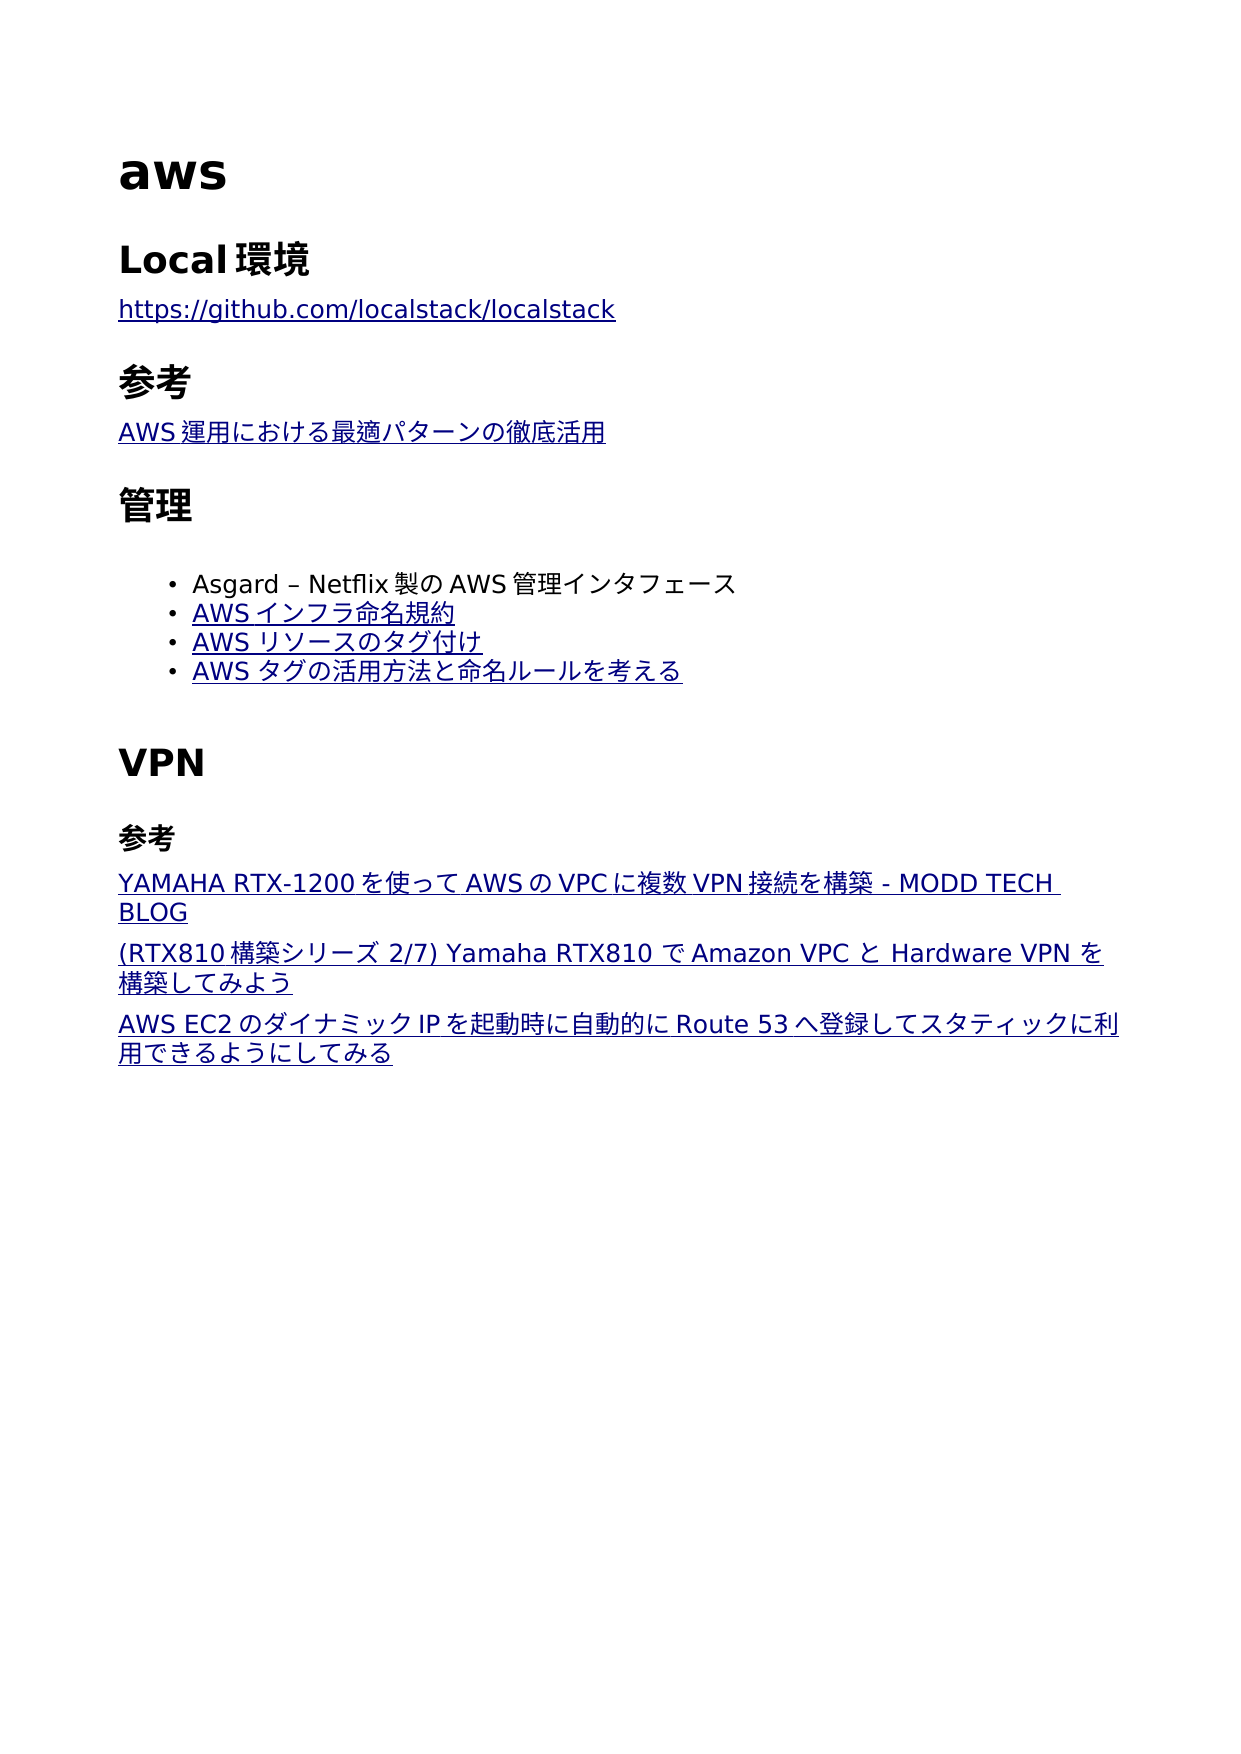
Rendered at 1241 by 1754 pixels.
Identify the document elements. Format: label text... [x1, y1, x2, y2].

list AWS タグの活用方法と命名ルールを考える [177, 658, 1122, 687]
text (RTX810構築シリーズ 2/7) Yamaha RTX810 でAmazon VPC と Hardware VPN を構築してみよう [118, 940, 1122, 998]
list AWSインフラ命名規約 [177, 599, 1122, 628]
subtitle aws [118, 143, 1122, 201]
text https://github.com/localstack/localstack [118, 295, 1122, 324]
text AWS EC2のダイナミックIPを起動時に自動的にRoute 53へ登録してスタティックに利用できるようにしてみる [118, 1011, 1122, 1069]
subtitle 参考 [118, 362, 1122, 405]
list AWS リソースのタグ付け [177, 628, 1122, 658]
subtitle 参考 [118, 822, 1122, 856]
subtitle Local環境 [118, 239, 1122, 282]
text AWS運用における最適パターンの徹底活用 [118, 418, 1122, 447]
subtitle 管理 [118, 484, 1122, 528]
list Asgard – Netflix製のAWS管理インタフェース [177, 570, 1122, 599]
text YAMAHA RTX-1200を使ってAWSのVPCに複数VPN接続を構築 - MODD TECH BLOG [118, 869, 1122, 927]
subtitle VPN [118, 741, 1122, 785]
